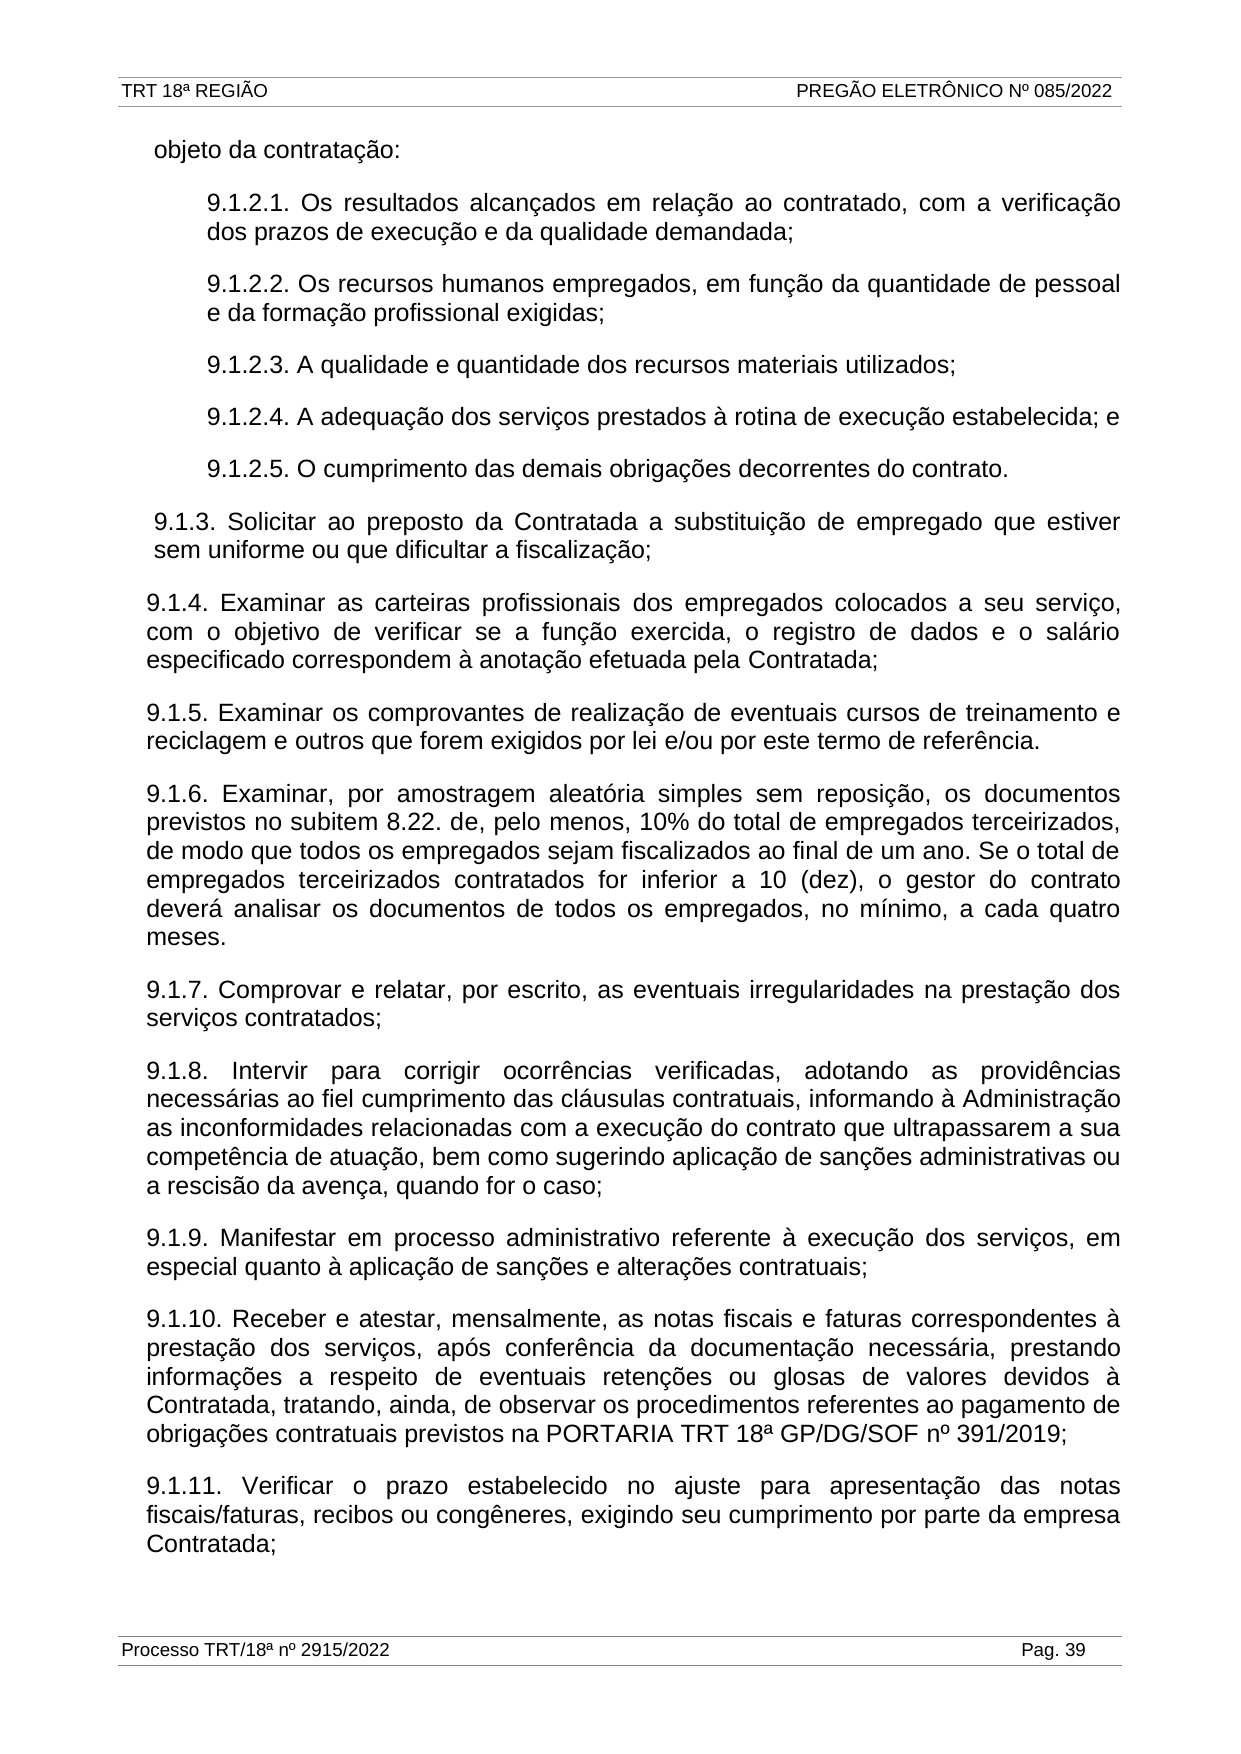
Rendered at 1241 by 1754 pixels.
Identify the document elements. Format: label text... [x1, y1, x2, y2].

text 9.1.5. Examinar os comprovantes de realização de eventuais cursos de treinamento e reciclagem e outros que forem exigidos por lei e/ou por este termo de referência. [146, 698, 1122, 755]
text 9.1.3. Solicitar ao preposto da Contratada a substituição de empregado que estiver sem uniforme ou que dificultar a fiscalização; [153, 507, 1122, 564]
text 9.1.6. Examinar, por amostragem aleatória simples sem reposição, os documentos previstos no subitem 8.22. de, pelo menos, 10% do total de empregados terceirizados, de modo que todos os empregados sejam fiscalizados ao final de um ano. Se o total de empregados terceirizados contratados for inferior a 10 (dez), o gestor do contrato deverá analisar os documentos de todos os empregados, no mínimo, a cada quatro meses. [146, 779, 1122, 951]
text 9.1.2.2. Os recursos humanos empregados, em função da quantidade de pessoal e da formação profissional exigidas; [207, 269, 1122, 326]
text 9.1.10. Receber e atestar, mensalmente, as notas fiscais e faturas correspondentes à prestação dos serviços, após conferência da documentação necessária, prestando informações a respeito de eventuais retenções ou glosas de valores devidos à Contratada, tratando, ainda, de observar os procedimentos referentes ao pagamento de obrigações contratuais previstos na PORTARIA TRT 18ª GP/DG/SOF nº 391/2019; [146, 1304, 1122, 1448]
text 9.1.4. Examinar as carteiras profissionais dos empregados colocados a seu serviço, com o objetivo de verificar se a função exercida, o registro de dados e o salário especificado correspondem à anotação efetuada pela Contratada; [146, 588, 1122, 674]
text 9.1.7. Comprovar e relatar, por escrito, as eventuais irregularidades na prestação dos serviços contratados; [146, 975, 1122, 1032]
text 9.1.2.4. A adequação dos serviços prestados à rotina de execução estabelecida; e [207, 402, 1122, 431]
text 9.1.9. Manifestar em processo administrativo referente à execução dos serviços, em especial quanto à aplicação de sanções e alterações contratuais; [146, 1223, 1122, 1281]
text 9.1.11. Verificar o prazo estabelecido no ajuste para apresentação das notas fiscais/faturas, recibos ou congêneres, exigindo seu cumprimento por parte da empresa Contratada; [146, 1471, 1122, 1558]
text objeto da contratação: [153, 136, 1122, 164]
text 9.1.2.1. Os resultados alcançados em relação ao contratado, com a verificação dos prazos de execução e da qualidade demandada; [207, 188, 1122, 245]
text 9.1.2.3. A qualidade e quantidade dos recursos materiais utilizados; [207, 350, 1122, 379]
text 9.1.2.5. O cumprimento das demais obrigações decorrentes do contrato. [207, 454, 1122, 483]
text 9.1.8. Intervir para corrigir ocorrências verificadas, adotando as providências necessárias ao fiel cumprimento das cláusulas contratuais, informando à Administração as inconformidades relacionadas com a execução do contrato que ultrapassarem a sua competência de atuação, bem como sugerindo aplicação de sanções administrativas ou a rescisão da avença, quando for o caso; [146, 1056, 1122, 1199]
